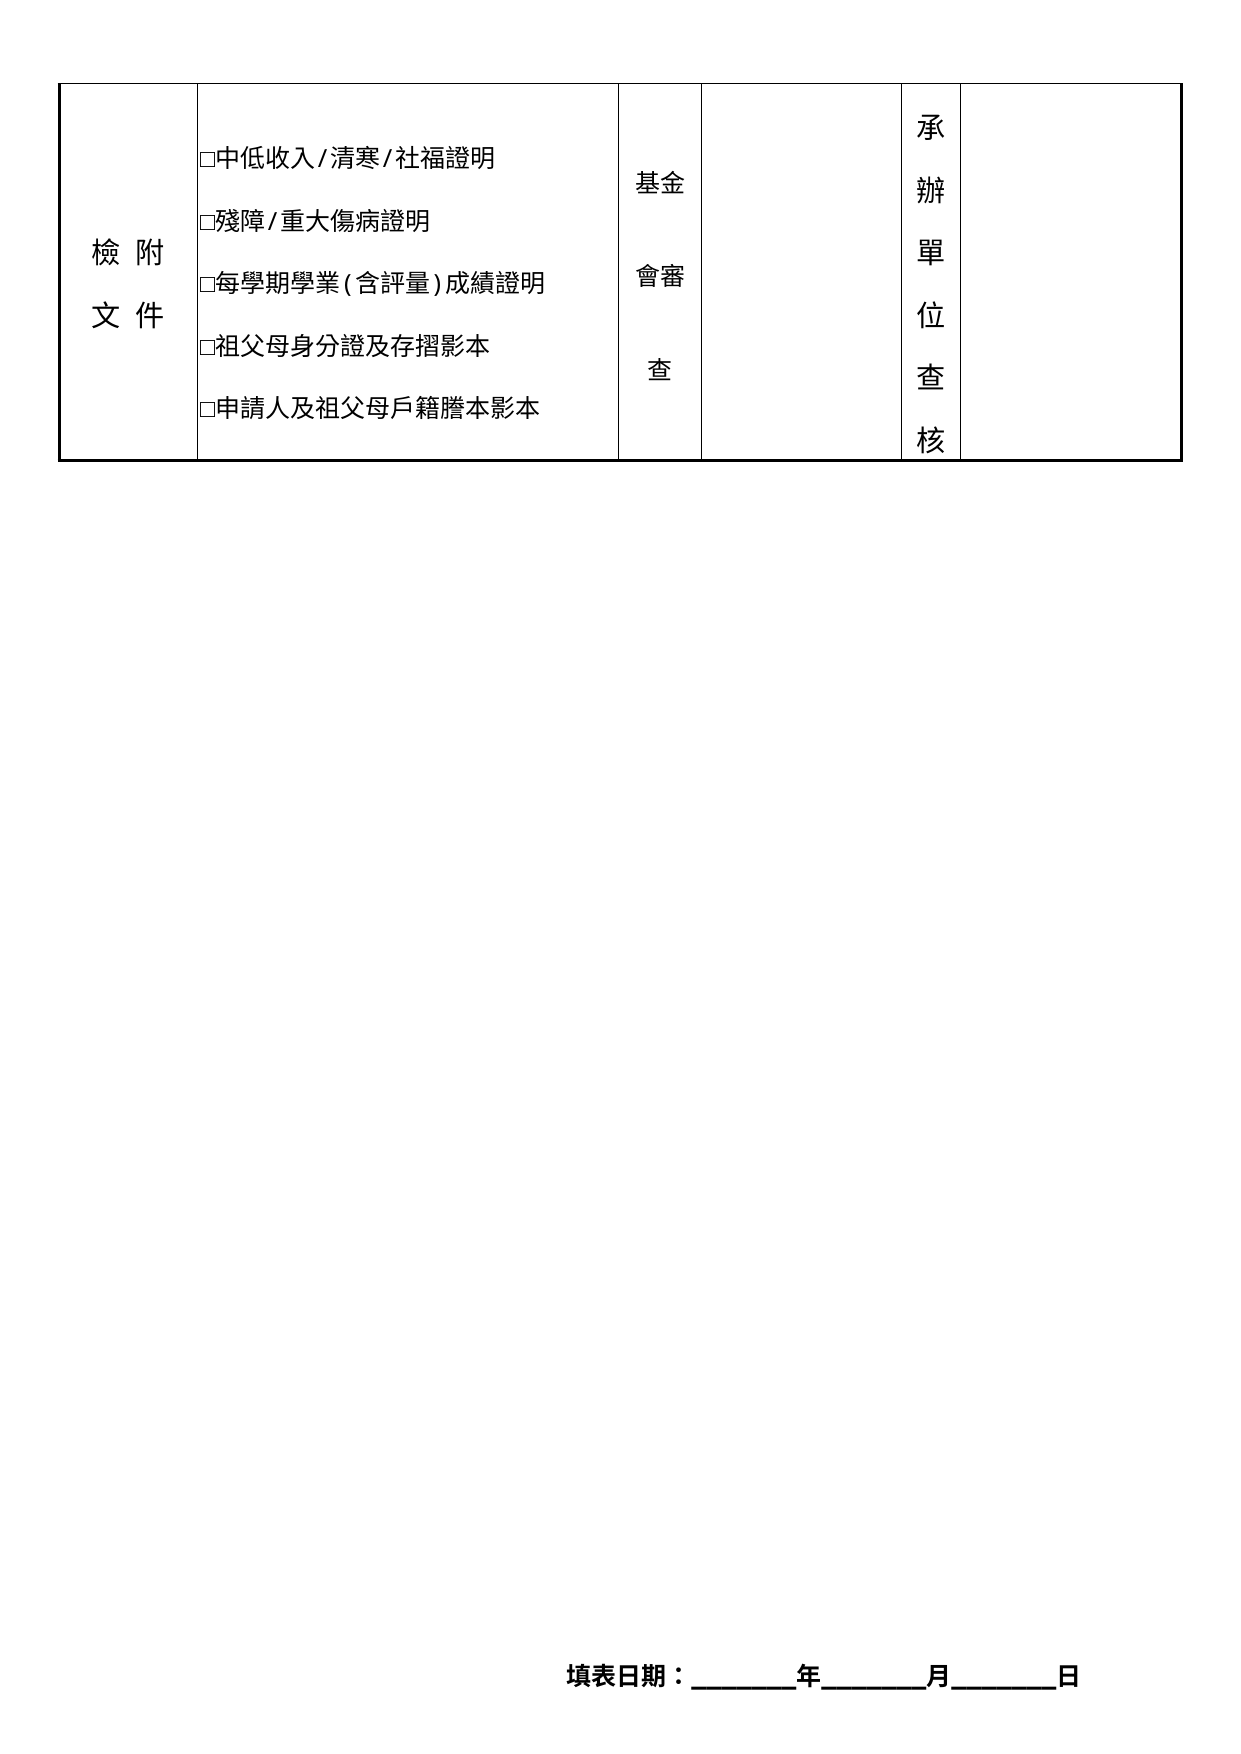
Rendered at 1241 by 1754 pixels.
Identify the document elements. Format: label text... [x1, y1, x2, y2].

table_cell [702, 84, 901, 459]
table_cell 檢 附 文 件 [61, 84, 197, 459]
table_cell [961, 84, 1180, 459]
table_cell 承辦單位查核 [902, 84, 960, 459]
table_cell □中低收入/清寒/社福證明 □殘障/重大傷病證明 □每學期學業(含評量)成績證明 □祖父母身分證及存摺影本 □申請人及祖父母戶籍謄本影本 [198, 84, 618, 459]
table_cell 基金會審查 [619, 84, 701, 459]
